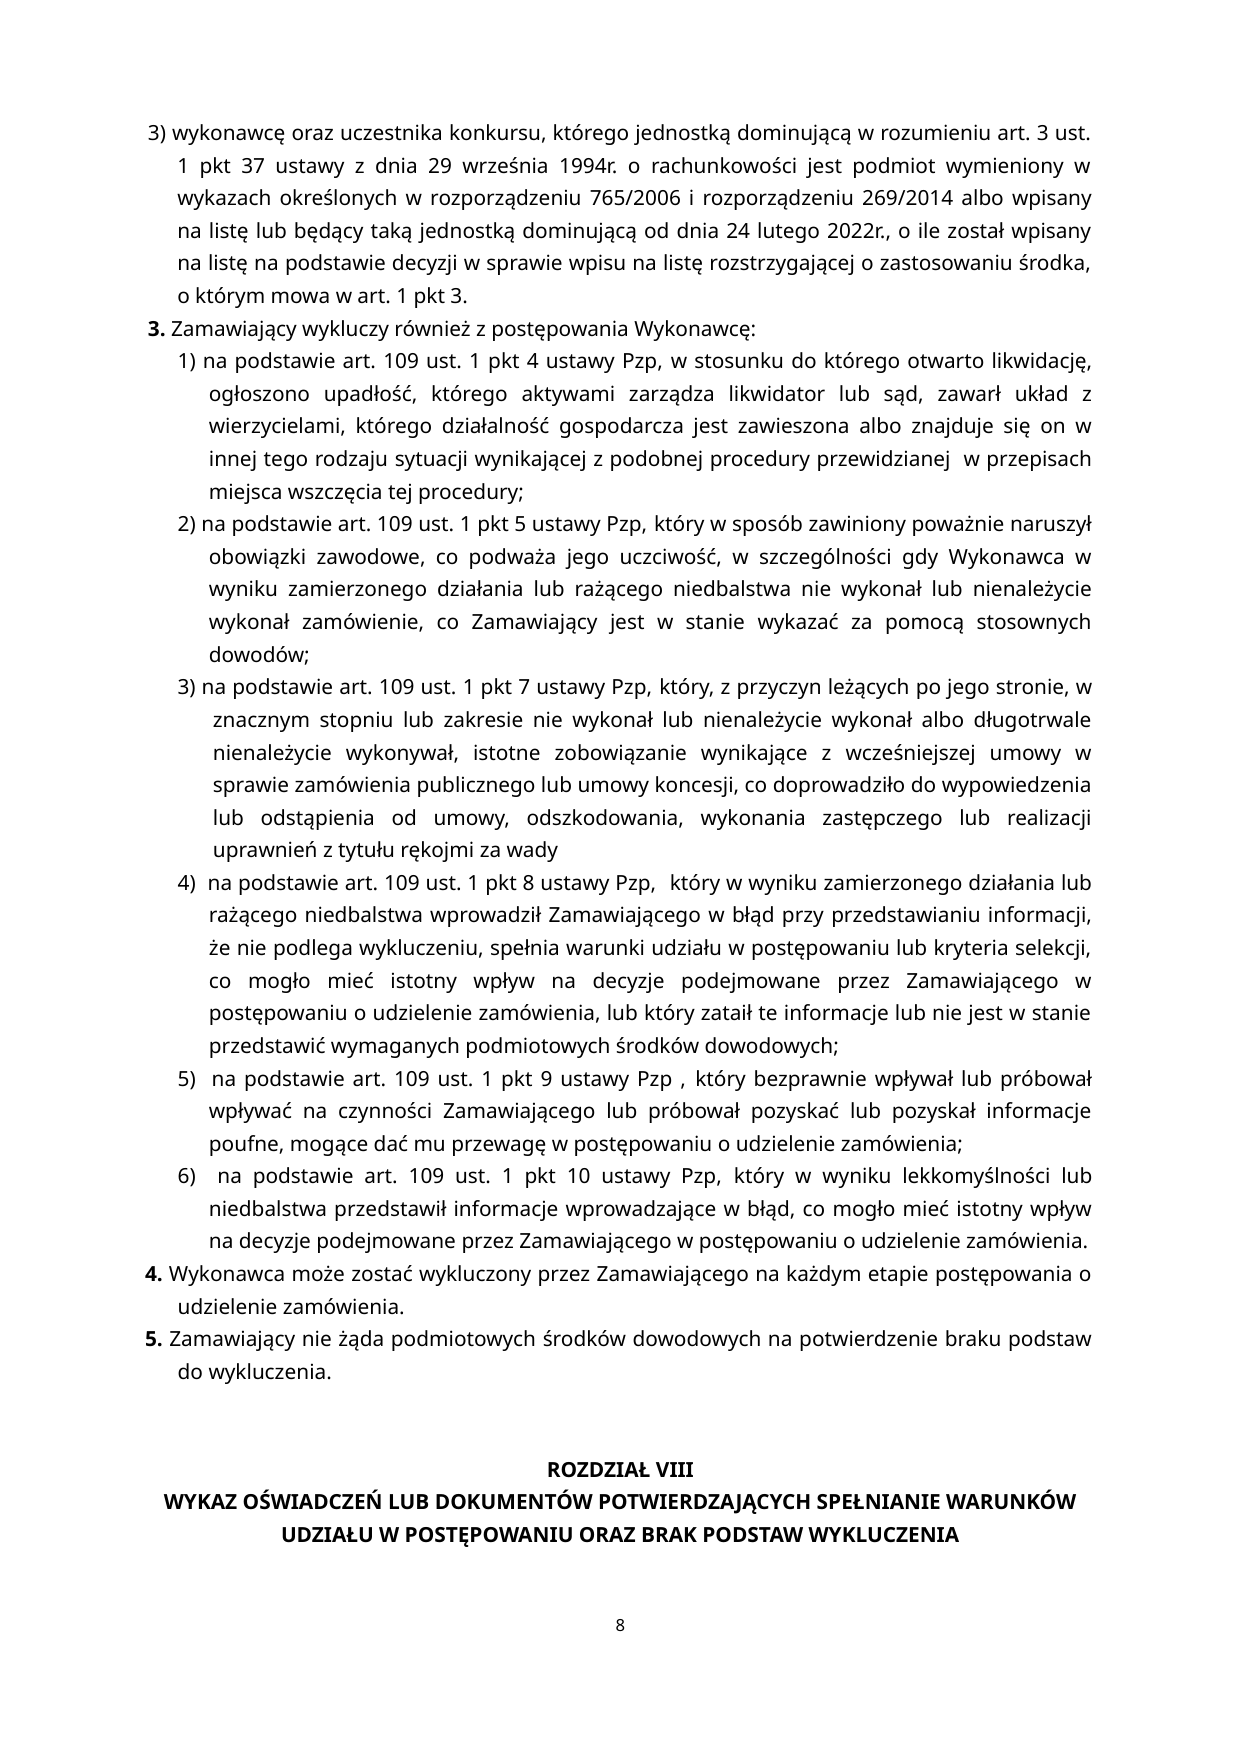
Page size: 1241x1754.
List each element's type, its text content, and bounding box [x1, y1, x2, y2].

text ROZDZIAŁ VIII [148, 1455, 1093, 1483]
text 3. Zamawiający wykluczy również z postępowania Wykonawcę: [148, 314, 1093, 342]
text 2) na podstawie art. 109 ust. 1 pkt 5 ustawy Pzp, który w sposób zawiniony poważnie naruszył obowiązki zawodowe, co podważa jego uczciwość, w szczególności gdy Wykonawca w wyniku zamierzonego działania lub rażącego niedbalstwa nie wykonał lub nienależycie wykonał zamówienie, co Zamawiający jest w stanie wykazać za pomocą stosownych dowodów; [177, 509, 1093, 668]
text 4) na podstawie art. 109 ust. 1 pkt 8 ustawy Pzp, który w wyniku zamierzonego działania lub rażącego niedbalstwa wprowadził Zamawiającego w błąd przy przedstawianiu informacji, że nie podlega wykluczeniu, spełnia warunki udziału w postępowaniu lub kryteria selekcji, co mogło mieć istotny wpływ na decyzje podejmowane przez Zamawiającego w postępowaniu o udzielenie zamówienia, lub który zataił te informacje lub nie jest w stanie przedstawić wymaganych podmiotowych środków dowodowych; [177, 868, 1093, 1059]
text 5) na podstawie art. 109 ust. 1 pkt 9 ustawy Pzp , który bezprawnie wpływał lub próbował wpływać na czynności Zamawiającego lub próbował pozyskać lub pozyskał informacje poufne, mogące dać mu przewagę w postępowaniu o udzielenie zamówienia; [177, 1064, 1093, 1157]
text 3) wykonawcę oraz uczestnika konkursu, którego jednostką dominującą w rozumieniu art. 3 ust. 1 pkt 37 ustawy z dnia 29 września 1994r. o rachunkowości jest podmiot wymieniony w wykazach określonych w rozporządzeniu 765/2006 i rozporządzeniu 269/2014 albo wpisany na listę lub będący taką jednostką dominującą od dnia 24 lutego 2022r., o ile został wpisany na listę na podstawie decyzji w sprawie wpisu na listę rozstrzygającej o zastosowaniu środka, o którym mowa w art. 1 pkt 3. [148, 118, 1093, 309]
text 4. Wykonawca może zostać wykluczony przez Zamawiającego na każdym etapie postępowania o udzielenie zamówienia. [145, 1259, 1093, 1320]
text 6) na podstawie art. 109 ust. 1 pkt 10 ustawy Pzp, który w wyniku lekkomyślności lub niedbalstwa przedstawił informacje wprowadzające w błąd, co mogło mieć istotny wpływ na decyzje podejmowane przez Zamawiającego w postępowaniu o udzielenie zamówienia. [177, 1161, 1093, 1255]
text WYKAZ OŚWIADCZEŃ LUB DOKUMENTÓW POTWIERDZAJĄCYCH SPEŁNIANIE WARUNKÓW UDZIAŁU W POSTĘPOWANIU ORAZ BRAK PODSTAW WYKLUCZENIA [148, 1487, 1093, 1548]
text 1) na podstawie art. 109 ust. 1 pkt 4 ustawy Pzp, w stosunku do którego otwarto likwidację, ogłoszono upadłość, którego aktywami zarządza likwidator lub sąd, zawarł układ z wierzycielami, którego działalność gospodarcza jest zawieszona albo znajduje się on w innej tego rodzaju sytuacji wynikającej z podobnej procedury przewidzianej w przepisach miejsca wszczęcia tej procedury; [177, 346, 1093, 505]
text 5. Zamawiający nie żąda podmiotowych środków dowodowych na potwierdzenie braku podstaw do wykluczenia. [145, 1324, 1093, 1386]
text 3) na podstawie art. 109 ust. 1 pkt 7 ustawy Pzp, który, z przyczyn leżących po jego stronie, w znacznym stopniu lub zakresie nie wykonał lub nienależycie wykonał albo długotrwale nienależycie wykonywał, istotne zobowiązanie wynikające z wcześniejszej umowy w sprawie zamówienia publicznego lub umowy koncesji, co doprowadziło do wypowiedzenia lub odstąpienia od umowy, odszkodowania, wykonania zastępczego lub realizacji uprawnień z tytułu rękojmi za wady [177, 672, 1093, 864]
